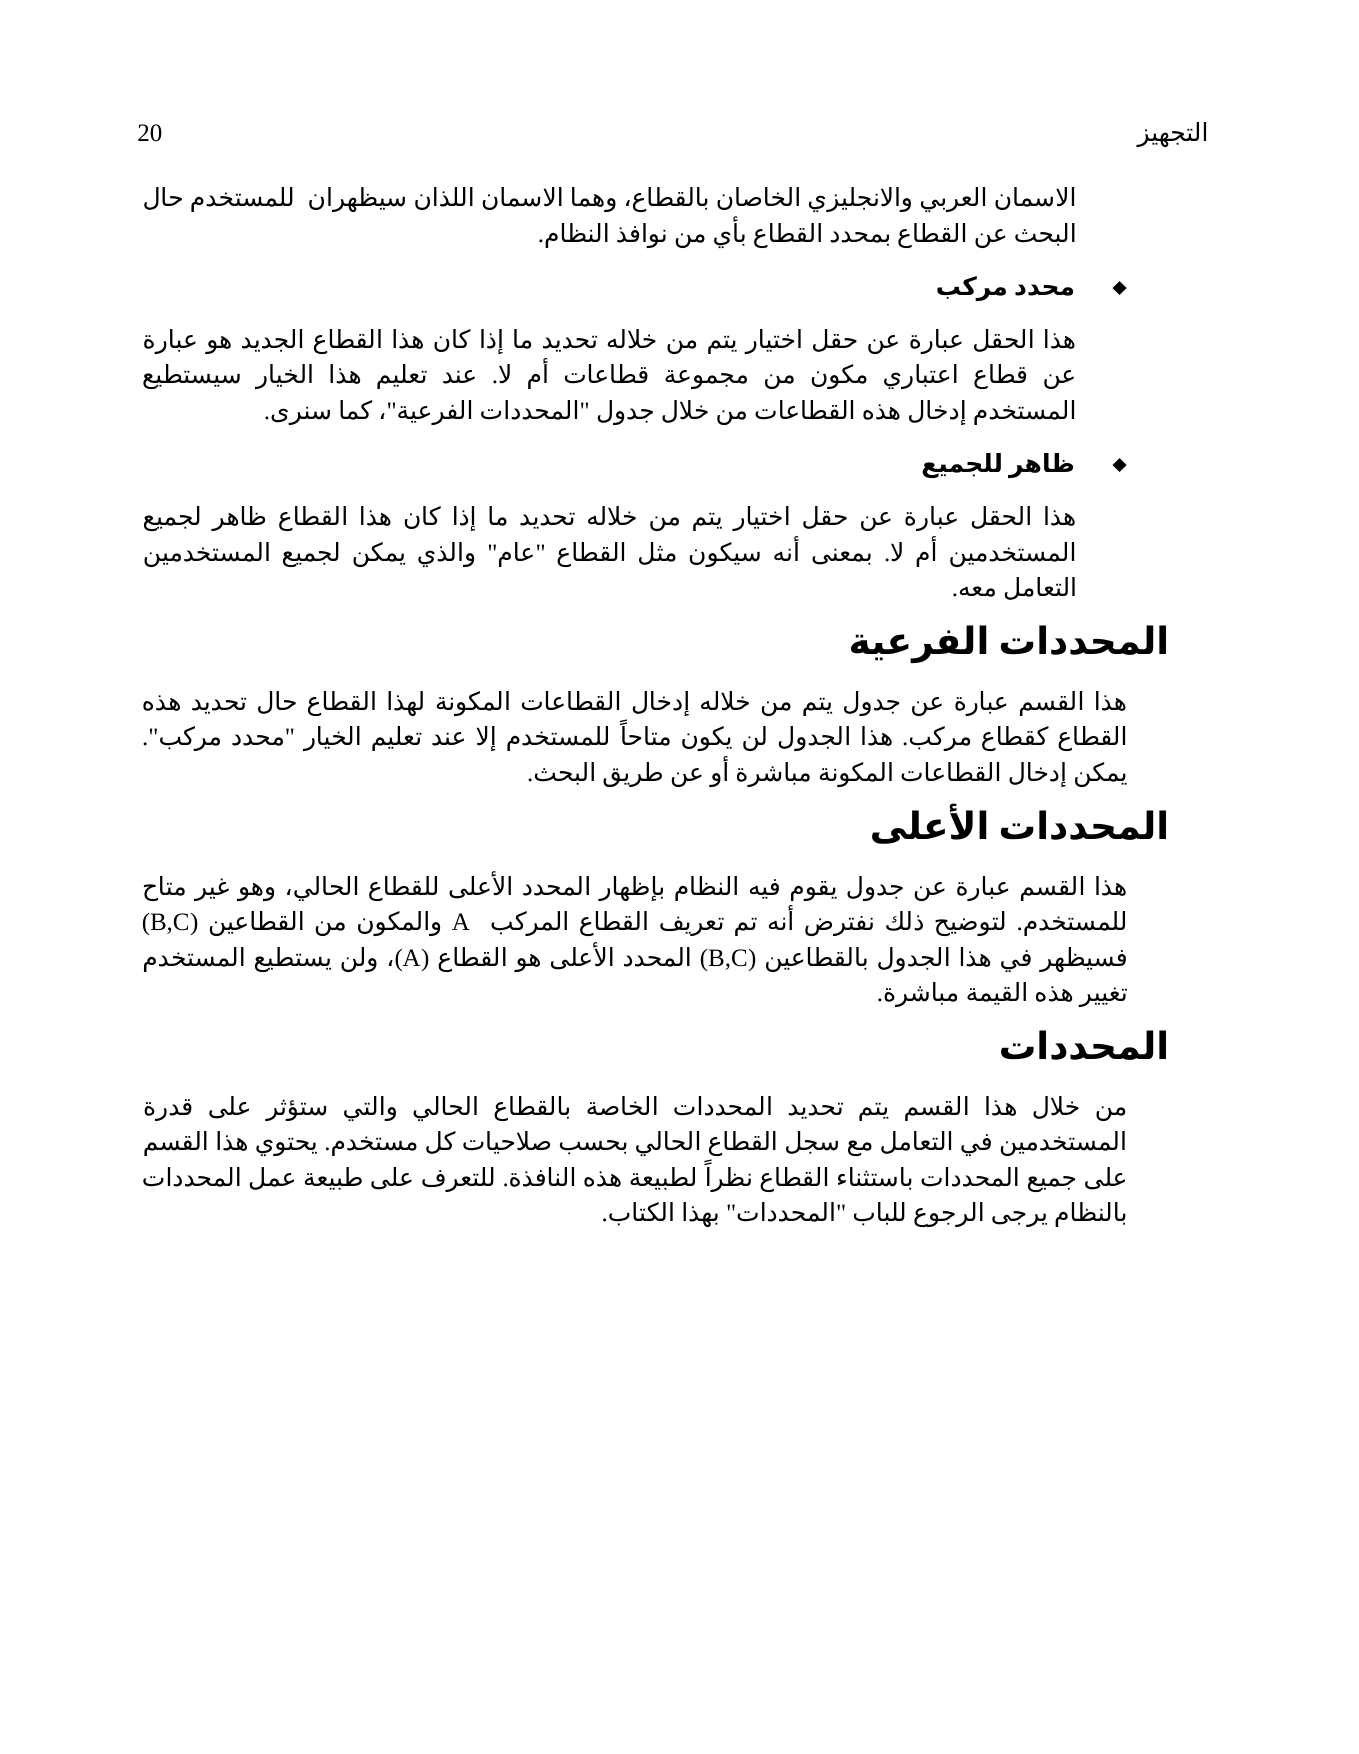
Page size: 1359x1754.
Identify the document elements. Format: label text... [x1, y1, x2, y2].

list محدد مركب [142, 265, 1113, 301]
text هذا الحقل عبارة عن حقل اختيار يتم من خلاله تحديد ما إذا كان هذا القطاع ظاهر لجميع المستخدمين أم لا. بمعنى أنه سيكون مثل القطاع "عام" والذي يمكن لجميع المستخدمين التعامل معه. [142, 496, 1077, 602]
text المحددات [142, 1024, 1169, 1068]
list ظاهر للجميع [142, 442, 1113, 478]
text هذا القسم عبارة عن جدول يقوم فيه النظام بإظهار المحدد الأعلى للقطاع الحالي، وهو غير متاح للمستخدم. لتوضيح ذلك نفترض أنه تم تعريف القطاع المركب A والمكون من القطاعين (B,C) فسيظهر في هذا الجدول بالقطاعين (B,C) المحدد الأعلى هو القطاع (A)، ولن يستطيع المستخدم تغيير هذه القيمة مباشرة. [142, 865, 1128, 1007]
text المحددات الأعلى [142, 804, 1169, 847]
text من خلال هذا القسم يتم تحديد المحددات الخاصة بالقطاع الحالي والتي ستؤثر على قدرة المستخدمين في التعامل مع سجل القطاع الحالي بحسب صلاحيات كل مستخدم. يحتوي هذا القسم على جميع المحددات باستثناء القطاع نظراً لطبيعة هذه النافذة. للتعرف على طبيعة عمل المحددات بالنظام يرجى الرجوع للباب "المحددات" بهذا الكتاب. [142, 1085, 1128, 1227]
text الاسمان العربي والانجليزي الخاصان بالقطاع، وهما الاسمان اللذان سيظهران للمستخدم حال البحث عن القطاع بمحدد القطاع بأي من نوافذ النظام. [142, 177, 1077, 248]
text هذا القسم عبارة عن جدول يتم من خلاله إدخال القطاعات المكونة لهذا القطاع حال تحديد هذه القطاع كقطاع مركب. هذا الجدول لن يكون متاحاً للمستخدم إلا عند تعليم الخيار "محدد مركب". يمكن إدخال القطاعات المكونة مباشرة أو عن طريق البحث. [142, 680, 1128, 787]
text المحددات الفرعية [142, 619, 1169, 663]
text هذا الحقل عبارة عن حقل اختيار يتم من خلاله تحديد ما إذا كان هذا القطاع الجديد هو عبارة عن قطاع اعتباري مكون من مجموعة قطاعات أم لا. عند تعليم هذا الخيار سيستطيع المستخدم إدخال هذه القطاعات من خلال جدول "المحددات الفرعية"، كما سنرى. [142, 318, 1077, 425]
